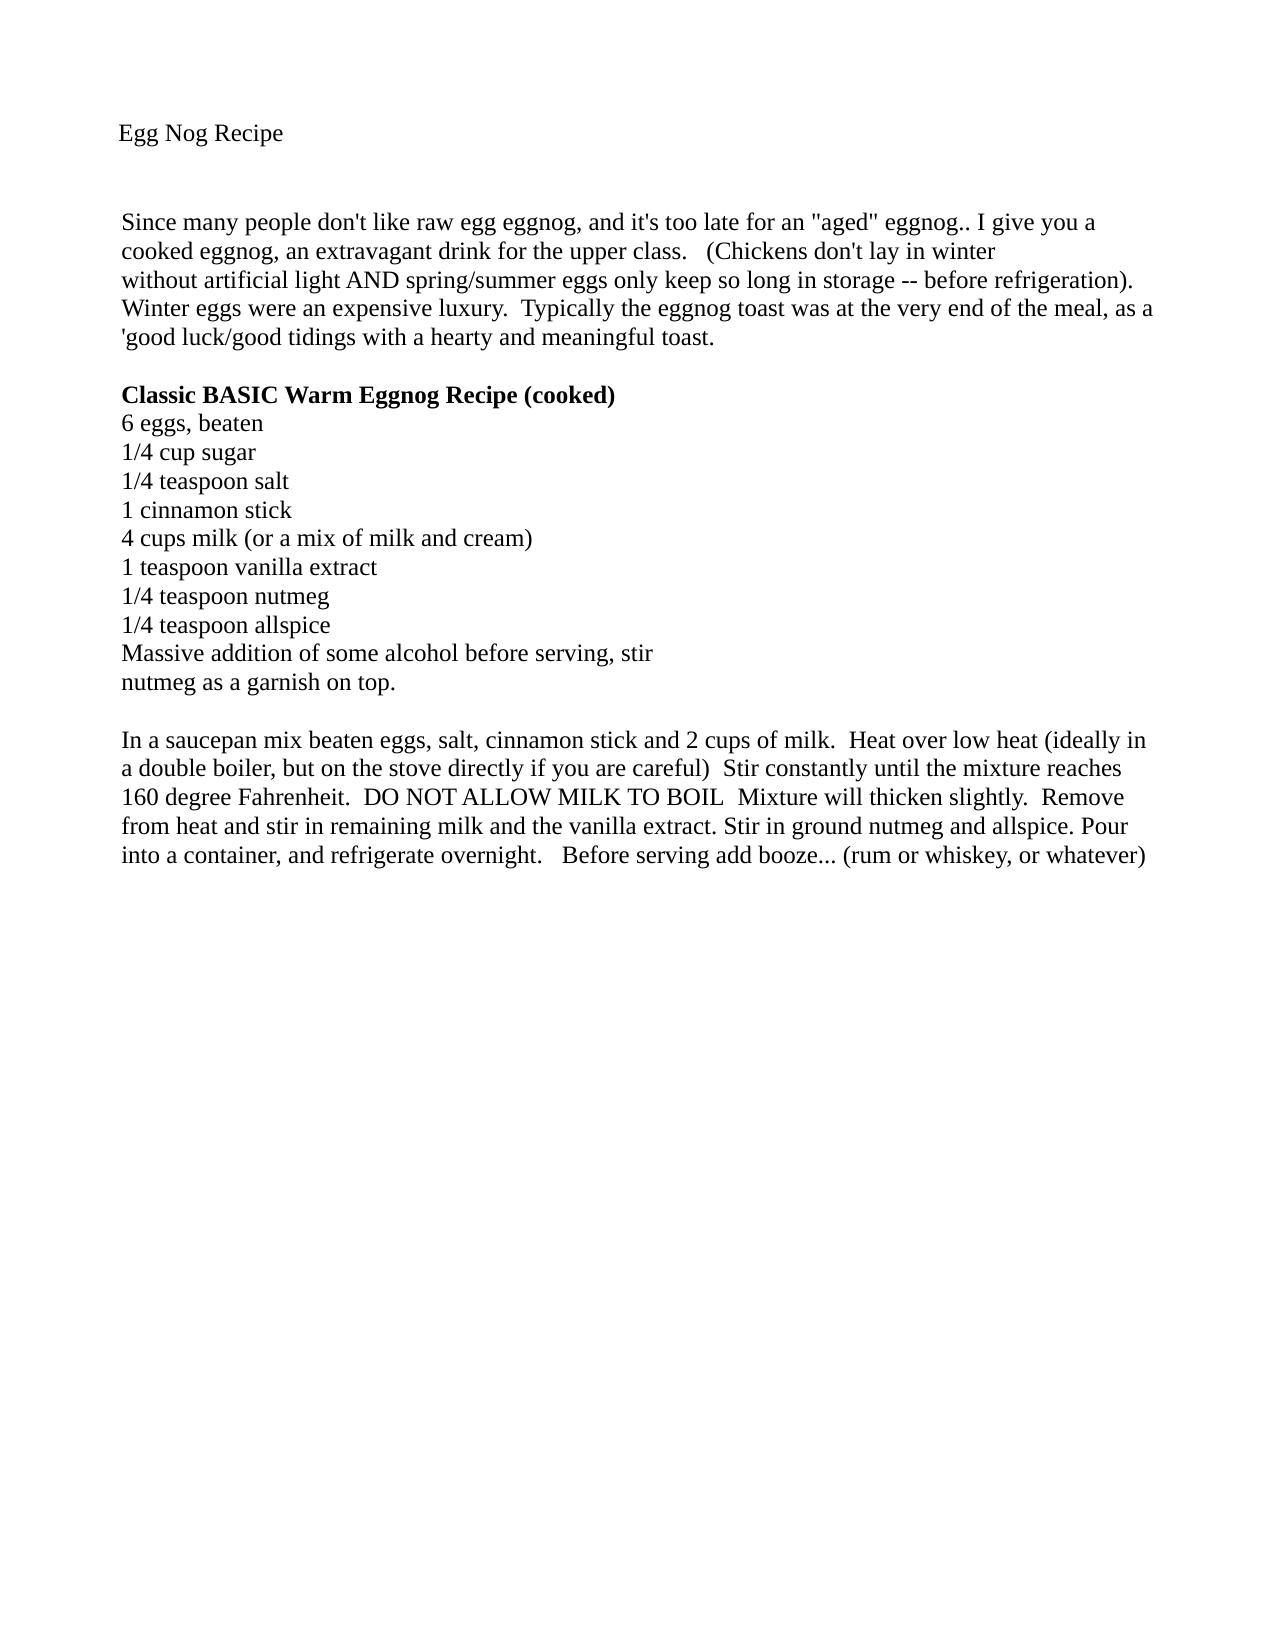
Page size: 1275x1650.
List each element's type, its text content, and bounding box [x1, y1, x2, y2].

text Egg Nog Recipe [118, 118, 1157, 147]
table_header Since many people don't like raw egg eggnog, and it's too late for an "aged" eggnog.. I give you a cooked eggnog, an extravagant drink for the upper class. (Chickens don't lay in winter without artificial light AND spring/summer eggs only keep so long in storage -- before refrigeration). Winter eggs were an expensive luxury. Typically the eggnog toast was at the very end of the meal, as a 'good luck/good tidings with a hearty and meaningful toast. Classic BASIC Warm Eggnog Recipe (cooked) 6 eggs, beaten 1/4 cup sugar 1/4 teaspoon salt 1 cinnamon stick 4 cups milk (or a mix of milk and cream) 1 teaspoon vanilla extract 1/4 teaspoon nutmeg 1/4 teaspoon allspice Massive addition of some alcohol before serving, stir nutmeg as a garnish on top. In a saucepan mix beaten eggs, salt, cinnamon stick and 2 cups of milk. Heat over low heat (ideally in a double boiler, but on the stove directly if you are careful) Stir constantly until the mixture reaches 160 degree Fahrenheit. DO NOT ALLOW MILK TO BOIL Mixture will thicken slightly. Remove from heat and stir in remaining milk and the vanilla extract. Stir in ground nutmeg and allspice. Pour into a container, and refrigerate overnight. Before serving add booze... (rum or whiskey, or whatever) [118, 176, 1157, 871]
